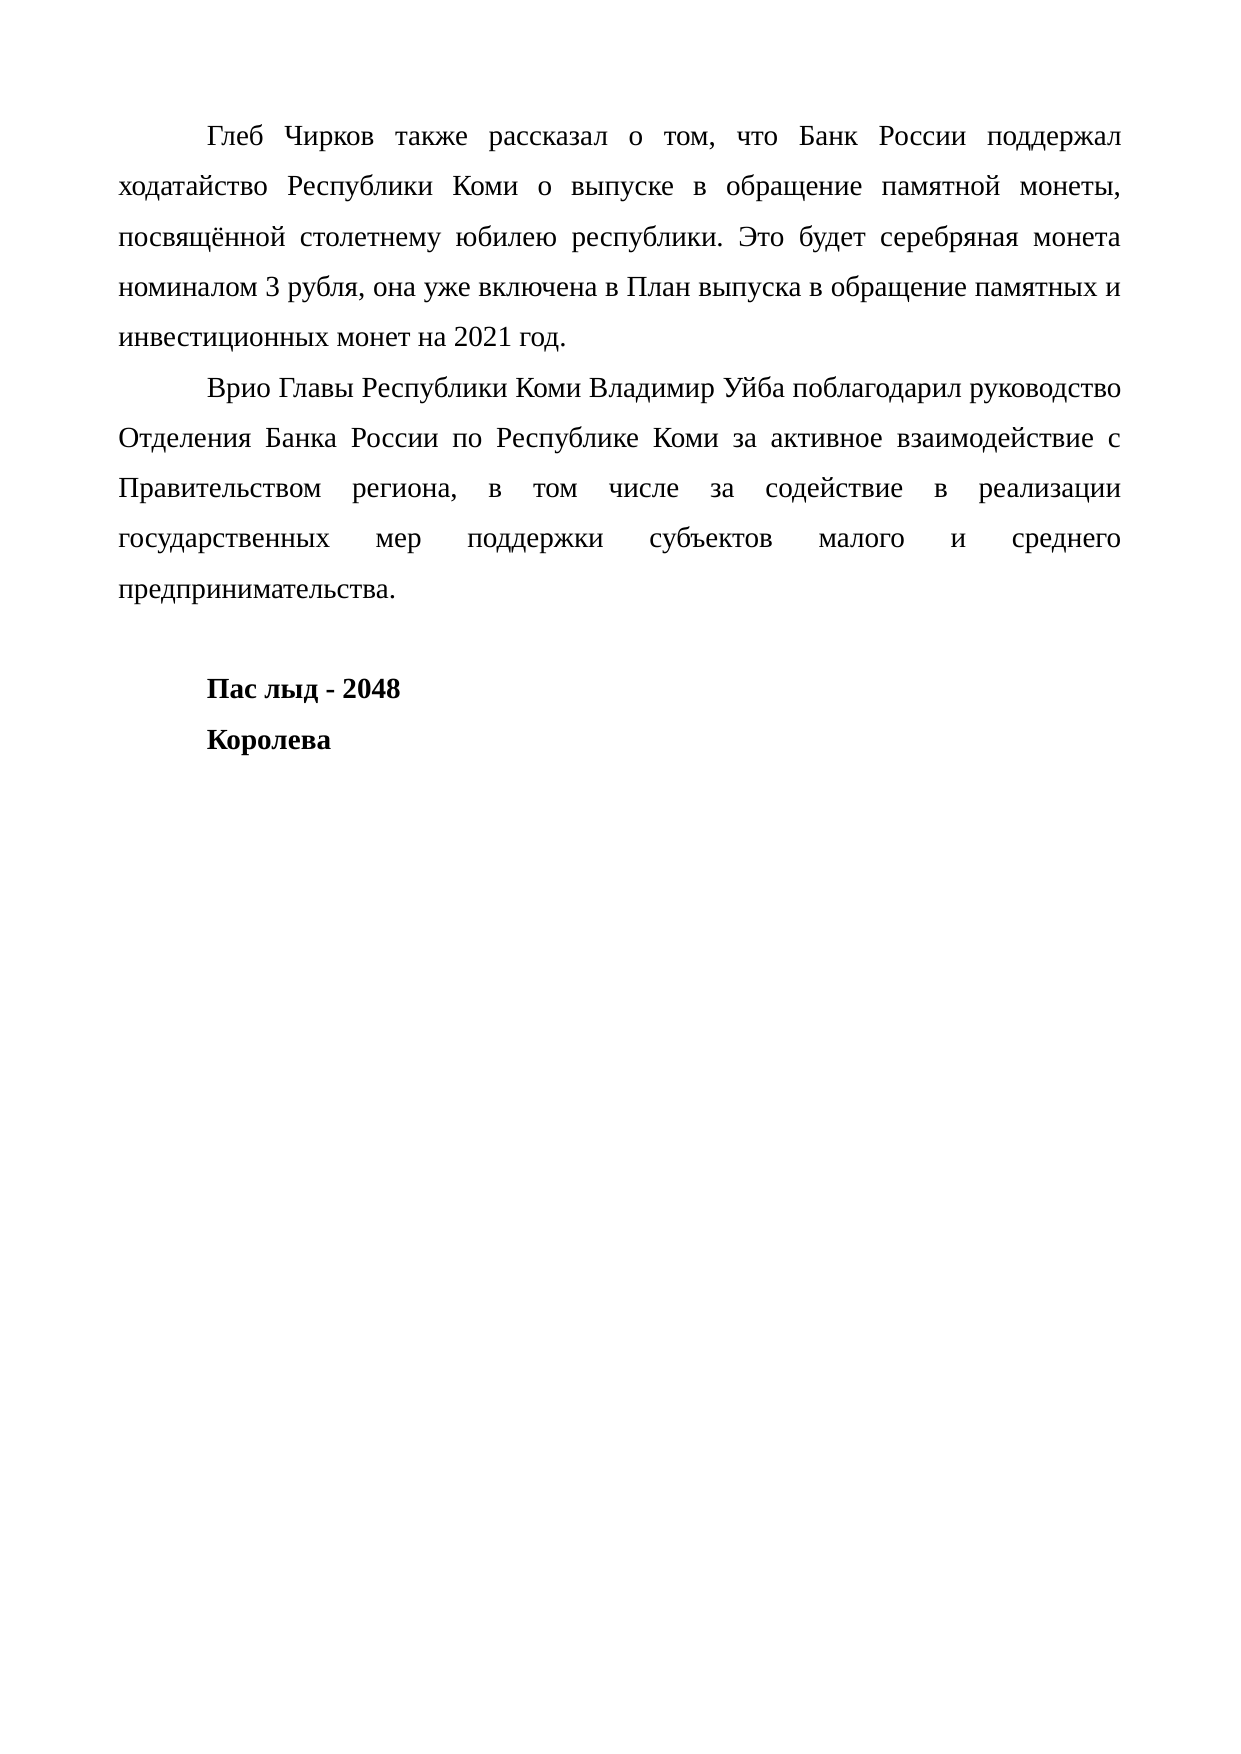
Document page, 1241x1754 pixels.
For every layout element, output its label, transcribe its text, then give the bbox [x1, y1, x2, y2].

text Врио Главы Республики Коми Владимир Уйба поблагодарил руководство Отделения Банка России по Республике Коми за активное взаимодействие с Правительством региона, в том числе за содействие в реализации государственных мер поддержки субъектов малого и среднего предпринимательства. [118, 370, 1122, 604]
text Пас лыд - 2048 [118, 672, 1122, 705]
text Глеб Чирков также рассказал о том, что Банк России поддержал ходатайство Республики Коми о выпуске в обращение памятной монеты, посвящённой столетнему юбилею республики. Это будет серебряная монета номиналом 3 рубля, она уже включена в План выпуска в обращение памятных и инвестиционных монет на 2021 год. [118, 118, 1122, 353]
text Королева [118, 722, 1122, 755]
